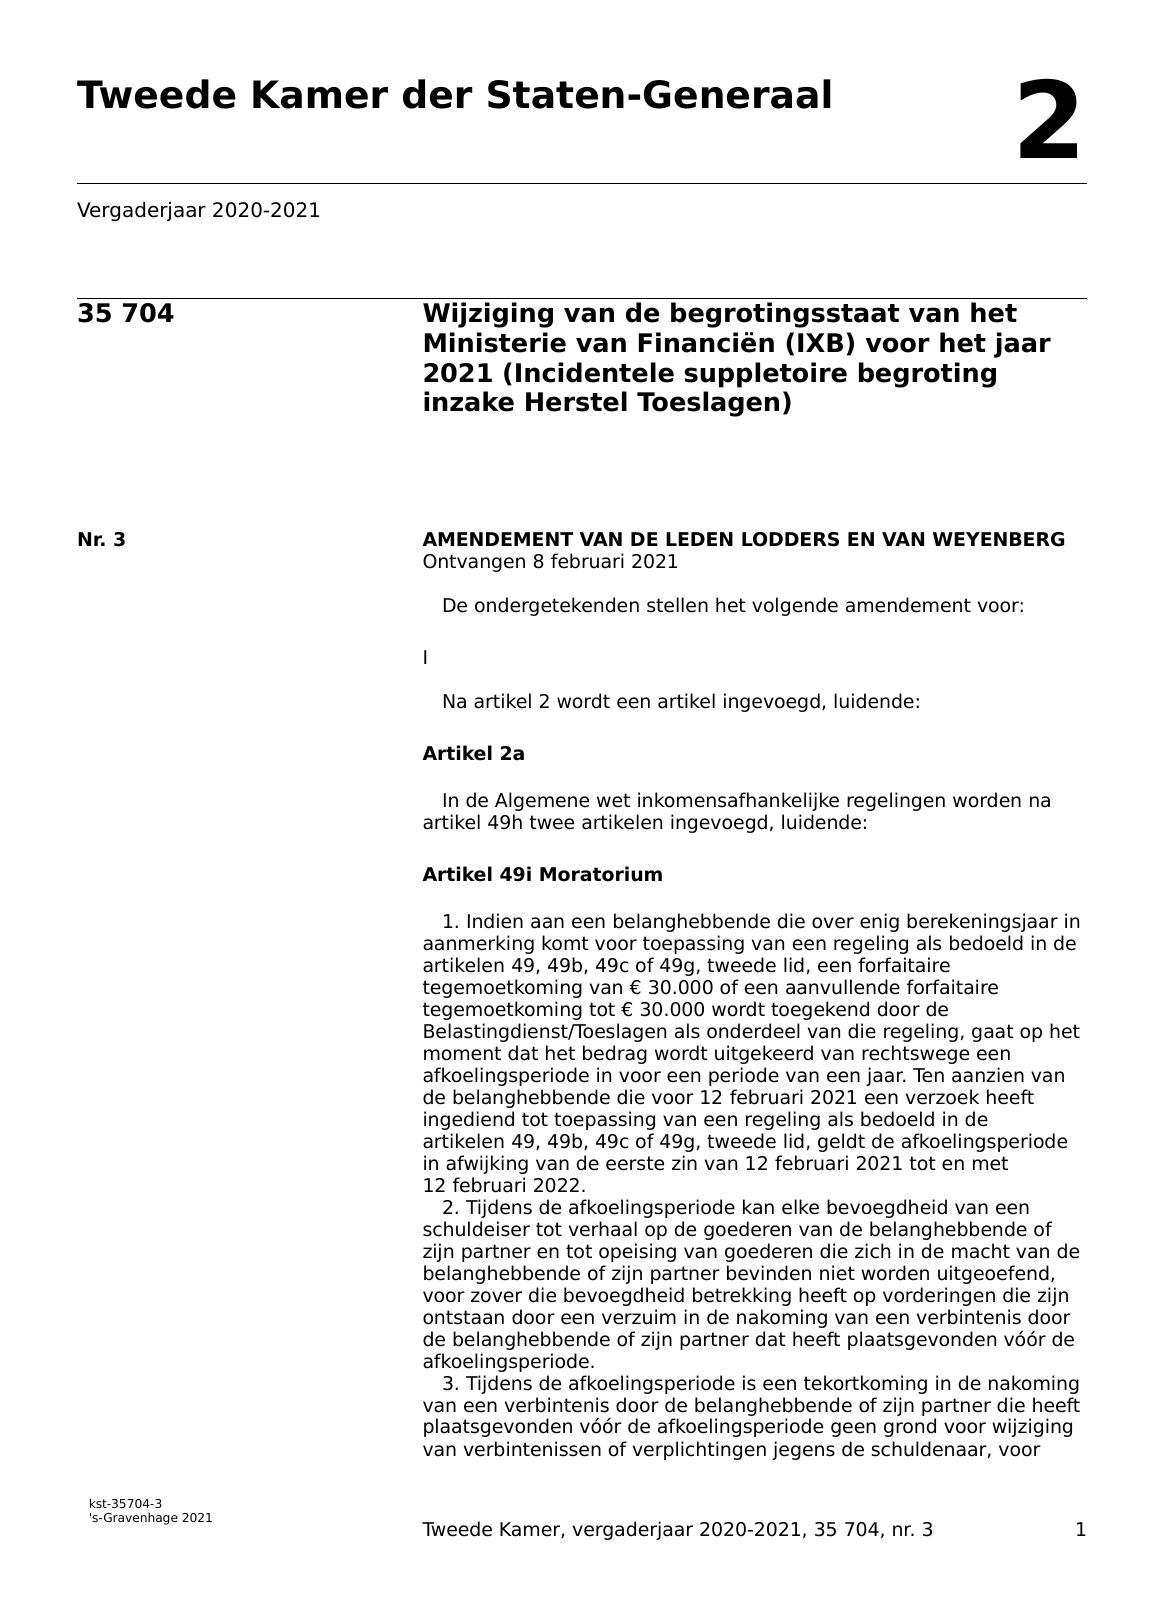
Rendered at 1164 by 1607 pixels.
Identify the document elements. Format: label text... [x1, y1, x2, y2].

text 2. Tijdens de afkoelingsperiode kan elke bevoegdheid van een schuldeiser tot verhaal op de goederen van de belanghebbende of zijn partner en tot opeising van goederen die zich in de macht van de belanghebbende of zijn partner bevinden niet worden uitgeoefend, voor zover die bevoegdheid betrekking heeft op vorderingen die zijn ontstaan door een verzuim in de nakoming van een verbintenis door de belanghebbende of zijn partner dat heeft plaatsgevonden vóór de afkoelingsperiode. [422, 1197, 1087, 1372]
text kst-35704-3 [88, 1497, 323, 1511]
subtitle I [422, 647, 1087, 669]
table_header 2 [886, 59, 1087, 183]
table_cell Vergaderjaar 2020-2021 [77, 184, 1087, 298]
subtitle 35 704 Wijziging van de begrotingsstaat van het Ministerie van Financiën (IXB) voor het jaar 2021 (Incidentele suppletoire begroting inzake Herstel Toeslagen) [77, 299, 1087, 418]
text Ontvangen 8 februari 2021 [422, 551, 1087, 573]
table_header Tweede Kamer der Staten-Generaal [77, 59, 886, 183]
text Na artikel 2 wordt een artikel ingevoegd, luidende: [422, 691, 1087, 713]
text In de Algemene wet inkomensafhankelijke regelingen worden na artikel 49h twee artikelen ingevoegd, luidende: [422, 790, 1087, 834]
subtitle Nr. 3 AMENDEMENT VAN DE LEDEN LODDERS EN VAN WEYENBERG [77, 529, 1087, 551]
text 's-Gravenhage 2021 [88, 1511, 323, 1525]
subtitle Artikel 49i Moratorium [422, 864, 1087, 886]
text 1. Indien aan een belanghebbende die over enig berekeningsjaar in aanmerking komt voor toepassing van een regeling als bedoeld in de artikelen 49, 49b, 49c of 49g, tweede lid, een forfaitaire tegemoetkoming van € 30.000 of een aanvullende forfaitaire tegemoetkoming tot € 30.000 wordt toegekend door de Belastingdienst/Toeslagen als onderdeel van die regeling, gaat op het moment dat het bedrag wordt uitgekeerd van rechtswege een afkoelingsperiode in voor een periode van een jaar. Ten aanzien van de belanghebbende die voor 12 februari 2021 een verzoek heeft ingediend tot toepassing van een regeling als bedoeld in de artikelen 49, 49b, 49c of 49g, tweede lid, geldt de afkoelingsperiode in afwijking van de eerste zin van 12 februari 2021 tot en met 12 februari 2022. [422, 911, 1087, 1197]
text De ondergetekenden stellen het volgende amendement voor: [422, 595, 1087, 617]
subtitle Artikel 2a [422, 743, 1087, 765]
text 3. Tijdens de afkoelingsperiode is een tekortkoming in de nakoming van een verbintenis door de belanghebbende of zijn partner die heeft plaatsgevonden vóór de afkoelingsperiode geen grond voor wijziging van verbintenissen of verplichtingen jegens de schuldenaar, voor [422, 1372, 1087, 1460]
